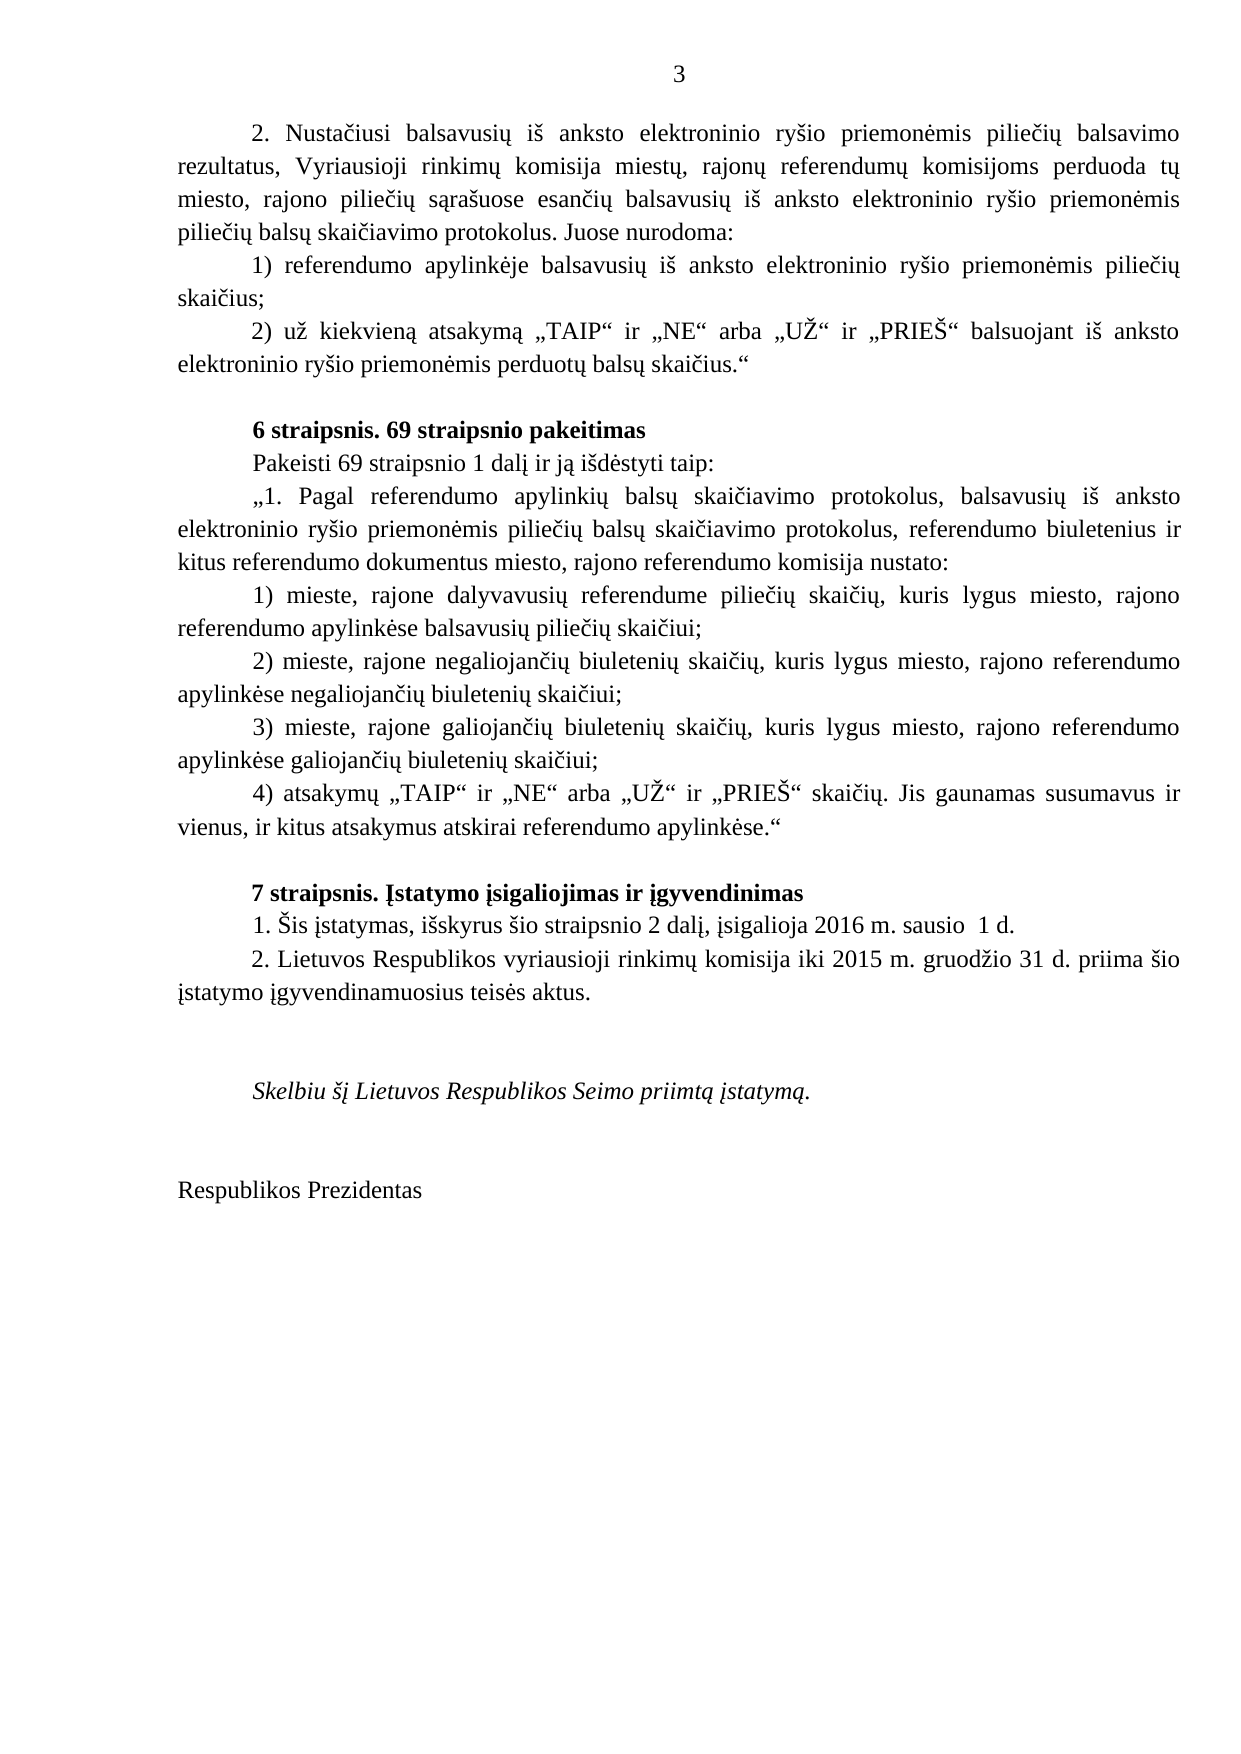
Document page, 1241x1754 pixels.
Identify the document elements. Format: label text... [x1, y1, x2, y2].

text 2. Nustačiusi balsavusių iš anksto elektroninio ryšio priemonėmis piliečių balsavimo rezultatus, Vyriausioji rinkimų komisija miestų, rajonų referendumų komisijoms perduoda tų miesto, rajono piliečių sąrašuose esančių balsavusių iš anksto elektroninio ryšio priemonėmis piliečių balsų skaičiavimo protokolus. Juose nurodoma: [177, 118, 1181, 246]
text 4) atsakymų „TAIP“ ir „NE“ arba „UŽ“ ir „PRIEŠ“ skaičių. Jis gaunamas susumavus ir vienus, ir kitus atsakymus atskirai referendumo apylinkėse.“ [177, 778, 1181, 840]
text Skelbiu šį Lietuvos Respublikos Seimo priimtą įstatymą. [177, 1076, 1181, 1104]
text 1) referendumo apylinkėje balsavusių iš anksto elektroninio ryšio priemonėmis piliečių skaičius; [177, 250, 1181, 312]
text 2. Lietuvos Respublikos vyriausioji rinkimų komisija iki 2015 m. gruodžio 31 d. priima šio įstatymo įgyvendinamuosius teisės aktus. [177, 944, 1181, 1005]
text 3) mieste, rajone galiojančių biuletenių skaičių, kuris lygus miesto, rajono referendumo apylinkėse galiojančių biuletenių skaičiui; [177, 712, 1181, 774]
text 7 straipsnis. Įstatymo įsigaliojimas ir įgyvendinimas [177, 878, 1181, 906]
text Pakeisti 69 straipsnio 1 dalį ir ją išdėstyti taip: [177, 448, 1181, 477]
text Respublikos Prezidentas [177, 1175, 1181, 1203]
text 1. Šis įstatymas, išskyrus šio straipsnio 2 dalį, įsigalioja 2016 m. sausio 1 d. [177, 911, 1181, 939]
text 2) už kiekvieną atsakymą „TAIP“ ir „NE“ arba „UŽ“ ir „PRIEŠ“ balsuojant iš anksto elektroninio ryšio priemonėmis perduotų balsų skaičius.“ [177, 316, 1181, 378]
text 2) mieste, rajone negaliojančių biuletenių skaičių, kuris lygus miesto, rajono referendumo apylinkėse negaliojančių biuletenių skaičiui; [177, 646, 1181, 708]
text „1. Pagal referendumo apylinkių balsų skaičiavimo protokolus, balsavusių iš anksto elektroninio ryšio priemonėmis piliečių balsų skaičiavimo protokolus, referendumo biuletenius ir kitus referendumo dokumentus miesto, rajono referendumo komisija nustato: [177, 481, 1181, 576]
text 6 straipsnis. 69 straipsnio pakeitimas [177, 415, 1181, 444]
text 1) mieste, rajone dalyvavusių referendume piliečių skaičių, kuris lygus miesto, rajono referendumo apylinkėse balsavusių piliečių skaičiui; [177, 580, 1181, 642]
